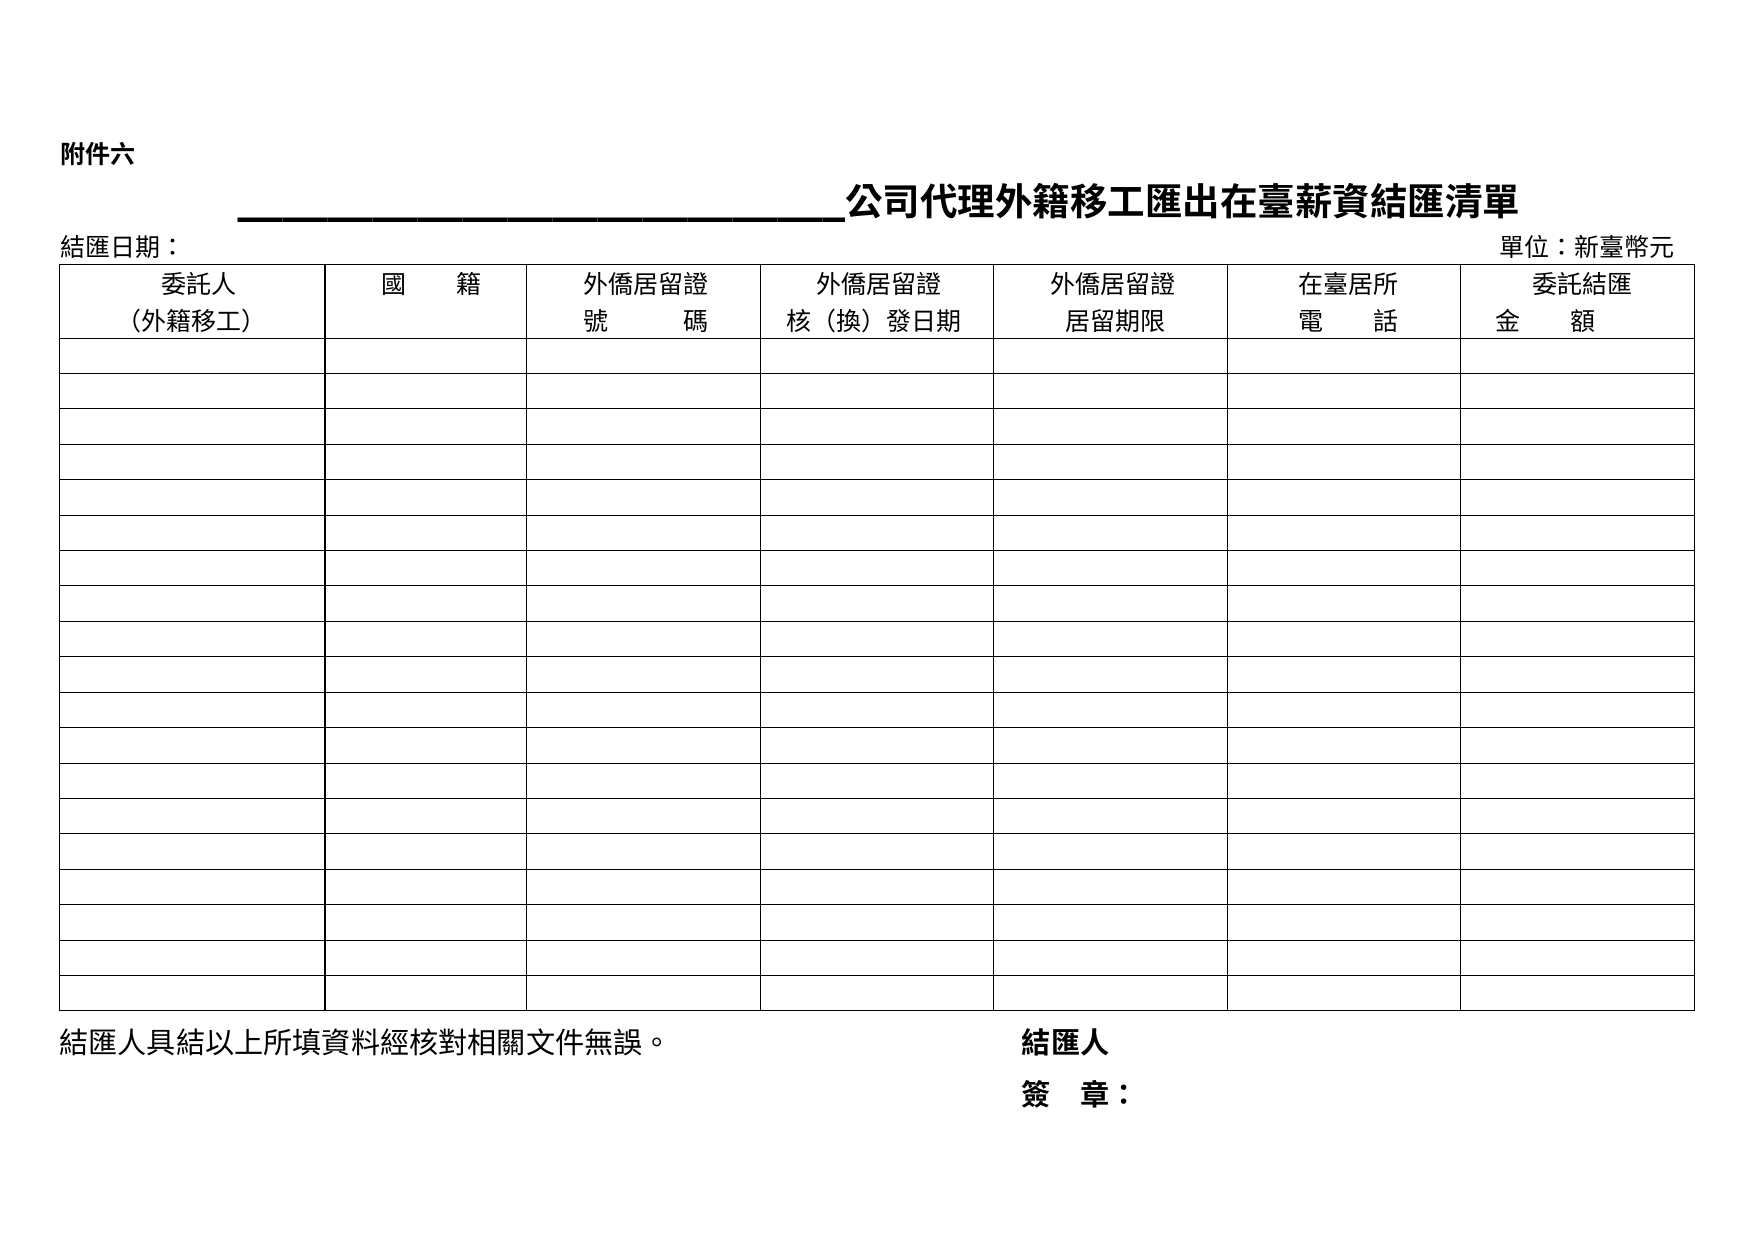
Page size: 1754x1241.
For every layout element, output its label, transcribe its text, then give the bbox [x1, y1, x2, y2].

table_cell [994, 409, 1227, 444]
table_cell [1461, 941, 1694, 975]
table_cell [60, 339, 324, 373]
table_cell [527, 409, 760, 444]
table_cell [761, 870, 993, 904]
table_cell [326, 693, 526, 727]
table_cell [1228, 445, 1460, 479]
table_cell [1461, 374, 1694, 408]
table_cell [60, 764, 324, 798]
table_cell [60, 976, 324, 1010]
table_cell [326, 551, 526, 585]
table_cell [1228, 480, 1460, 514]
table_cell [1461, 445, 1694, 479]
text 簽 章： [1022, 1063, 1695, 1116]
table_cell [60, 799, 324, 833]
table_cell [1228, 657, 1460, 692]
table_cell [1228, 976, 1460, 1010]
table_cell 結匯日期： [59, 226, 327, 264]
table_cell [326, 339, 526, 373]
table_cell [527, 799, 760, 833]
table_cell [326, 799, 526, 833]
table_cell [326, 622, 526, 656]
table_cell [761, 799, 993, 833]
table_cell [994, 657, 1227, 692]
table_cell [994, 799, 1227, 833]
table_cell [761, 445, 993, 479]
table_cell [1228, 728, 1460, 762]
table_cell [994, 764, 1227, 798]
table_cell [326, 480, 526, 514]
table_cell [761, 551, 993, 585]
table_cell [1228, 870, 1460, 904]
table_cell [1228, 409, 1460, 444]
table_cell [60, 622, 324, 656]
table_cell [761, 834, 993, 869]
table_cell [1461, 693, 1694, 727]
table_cell [761, 409, 993, 444]
table_cell [1461, 905, 1694, 939]
table_cell [326, 728, 526, 762]
table_cell [527, 657, 760, 692]
table_cell [761, 339, 993, 373]
table_header 在臺居所 電 話 [1228, 265, 1460, 337]
table_header 委託人 （外籍移工） [60, 265, 324, 337]
table_cell [326, 976, 526, 1010]
table_cell [326, 516, 526, 550]
table_cell [527, 834, 760, 869]
table_cell [527, 870, 760, 904]
table_cell [994, 622, 1227, 656]
table_cell [60, 480, 324, 514]
table_cell [326, 657, 526, 692]
table_cell [1228, 764, 1460, 798]
table_cell [527, 480, 760, 514]
table_header 附件六 ___________________________公司代理外籍移工匯出在臺薪資結匯清單 [59, 118, 1698, 226]
table_cell [761, 728, 993, 762]
table_cell [326, 586, 526, 621]
table_cell [761, 586, 993, 621]
table_cell [527, 764, 760, 798]
table_cell [761, 764, 993, 798]
table_cell [1228, 693, 1460, 727]
table_cell [60, 728, 324, 762]
table_cell [1461, 657, 1694, 692]
table_cell [60, 870, 324, 904]
table_cell [994, 976, 1227, 1010]
table_cell [1228, 905, 1460, 939]
table_cell [994, 445, 1227, 479]
table_cell [60, 905, 324, 939]
table_cell [1461, 799, 1694, 833]
table_header 外僑居留證 居留期限 [994, 265, 1227, 337]
table_cell [1461, 764, 1694, 798]
table_cell [326, 941, 526, 975]
table_cell [1461, 834, 1694, 869]
table_cell [761, 657, 993, 692]
table_cell [339, 226, 343, 264]
table_cell [326, 374, 526, 408]
table_cell [994, 551, 1227, 585]
table_cell [1228, 586, 1460, 621]
table_cell [1228, 622, 1460, 656]
table_cell [60, 941, 324, 975]
table_cell [527, 586, 760, 621]
table_cell [326, 870, 526, 904]
table_cell [1228, 834, 1460, 869]
table_cell [60, 551, 324, 585]
table_cell [527, 551, 760, 585]
table_cell [60, 693, 324, 727]
table_cell [761, 622, 993, 656]
table_cell [1461, 976, 1694, 1010]
table_header 外僑居留證 核（換）發日期 [761, 265, 993, 337]
table_cell [527, 445, 760, 479]
table_header 外僑居留證 號 碼 [527, 265, 760, 337]
table_cell [527, 941, 760, 975]
table_cell [994, 586, 1227, 621]
table_cell [60, 409, 324, 444]
table_cell [1228, 339, 1460, 373]
table_cell [994, 870, 1227, 904]
table_cell [60, 834, 324, 869]
table_cell [60, 657, 324, 692]
table_cell [326, 445, 526, 479]
table_cell [1228, 799, 1460, 833]
table_cell [761, 976, 993, 1010]
table_cell [60, 586, 324, 621]
table_cell [994, 339, 1227, 373]
table_cell [527, 374, 760, 408]
table_cell [761, 693, 993, 727]
table_cell [527, 516, 760, 550]
table_cell [761, 516, 993, 550]
table_cell [994, 941, 1227, 975]
table_cell [327, 226, 331, 264]
table_cell [60, 374, 324, 408]
table_cell [527, 622, 760, 656]
table_cell [761, 905, 993, 939]
table_cell [994, 374, 1227, 408]
table_cell [1461, 516, 1694, 550]
table_cell [1228, 941, 1460, 975]
table_cell [994, 516, 1227, 550]
table_cell [527, 976, 760, 1010]
table_cell [326, 409, 526, 444]
table_cell [994, 480, 1227, 514]
table_cell [331, 226, 335, 264]
table_cell [527, 339, 760, 373]
table_cell [994, 728, 1227, 762]
table_cell [335, 226, 339, 264]
table_cell [1228, 551, 1460, 585]
table_header 國 籍 [326, 265, 526, 337]
table_cell [1228, 374, 1460, 408]
table_cell [1461, 339, 1694, 373]
table_cell [60, 516, 324, 550]
table_cell [1461, 480, 1694, 514]
table_cell [326, 905, 526, 939]
table_cell [1461, 409, 1694, 444]
table_cell [761, 480, 993, 514]
table_cell [527, 728, 760, 762]
table_cell [994, 834, 1227, 869]
table_cell [1461, 728, 1694, 762]
table_cell [994, 905, 1227, 939]
table_cell [1461, 586, 1694, 621]
table_cell [1461, 551, 1694, 585]
table_cell [1461, 870, 1694, 904]
table_header 委託結匯 金 額 [1461, 265, 1694, 337]
table_cell [326, 764, 526, 798]
table_cell [527, 905, 760, 939]
table_cell [527, 693, 760, 727]
table_cell [761, 374, 993, 408]
table_cell [60, 445, 324, 479]
table_cell [326, 834, 526, 869]
table_cell 單位：新臺幣元 [343, 226, 1698, 264]
table_cell [1461, 622, 1694, 656]
table_cell [1228, 516, 1460, 550]
table_cell [994, 693, 1227, 727]
text 結匯人具結以上所填資料經核對相關文件無誤。 結匯人 [59, 1011, 1695, 1063]
table_cell [761, 941, 993, 975]
